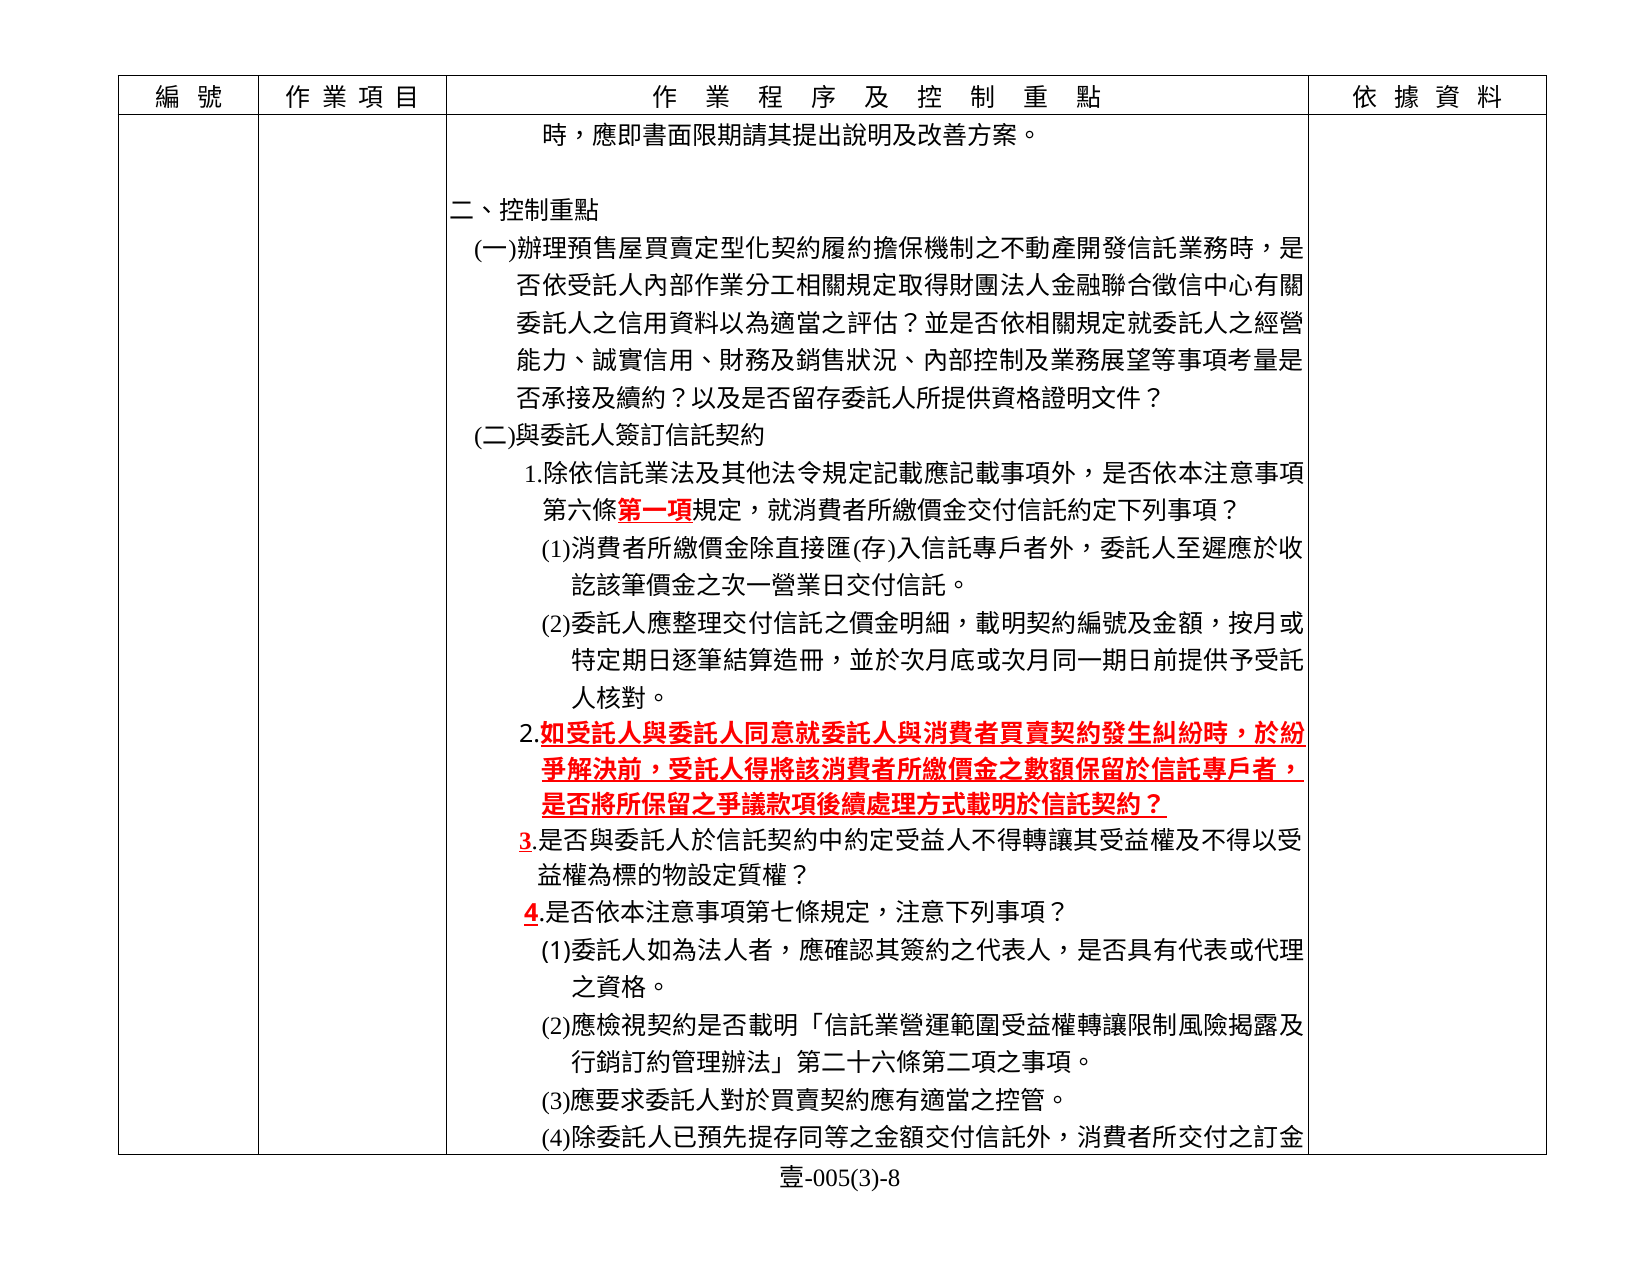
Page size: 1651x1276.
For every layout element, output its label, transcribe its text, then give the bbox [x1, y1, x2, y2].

table_header 作 業 程 序 及 控 制 重 點 [447, 76, 1308, 113]
table_header 編 號 [119, 76, 258, 113]
table_cell [1309, 115, 1546, 1154]
table_cell 時，應即書面限期請其提出說明及改善方案。 二、控制重點 (一)辦理預售屋買賣定型化契約履約擔保機制之不動產開發信託業務時，是否依受託人內部作業分工相關規定取得財團法人金融聯合徵信中心有關委託人之信用資料以為適當之評估？並是否依相關規定就委託人之經營能力、誠實信用、財務及銷售狀況、內部控制及業務展望等事項考量是否承接及續約？以及是否留存委託人所提供資格證明文件？ (二)與委託人簽訂信託契約 1.除依信託業法及其他法令規定記載應記載事項外，是否依本注意事項第六條第一項規定，就消費者所繳價金交付信託約定下列事項？ (1)消費者所繳價金除直接匯(存)入信託專戶者外，委託人至遲應於收訖該筆價金之次一營業日交付信託。 (2)委託人應整理交付信託之價金明細，載明契約編號及金額，按月或特定期日逐筆結算造冊，並於次月底或次月同一期日前提供予受託人核對。 2.如受託人與委託人同意就委託人與消費者買賣契約發生糾紛時，於紛爭解決前，受託人得將該消費者所繳價金之數額保留於信託專戶者，是否將所保留之爭議款項後續處理方式載明於信託契約？ 3.是否與委託人於信託契約中約定受益人不得轉讓其受益權及不得以受益權為標的物設定質權？ 4.是否依本注意事項第七條規定，注意下列事項？ (1)委託人如為法人者，應確認其簽約之代表人，是否具有代表或代理之資格。 (2)應檢視契約是否載明「信託業營運範圍受益權轉讓限制風險揭露及行銷訂約管理辦法」第二十六條第二項之事項。 (3)應要求委託人對於買賣契約應有適當之控管。 (4)除委託人已預先提存同等之金額交付信託外，消費者所交付之訂金 [447, 115, 1308, 1154]
table_cell [259, 115, 446, 1154]
table_header 作 業 項 目 [259, 76, 446, 113]
table_cell [119, 115, 258, 1154]
table_header 依 據 資 料 [1309, 76, 1546, 113]
